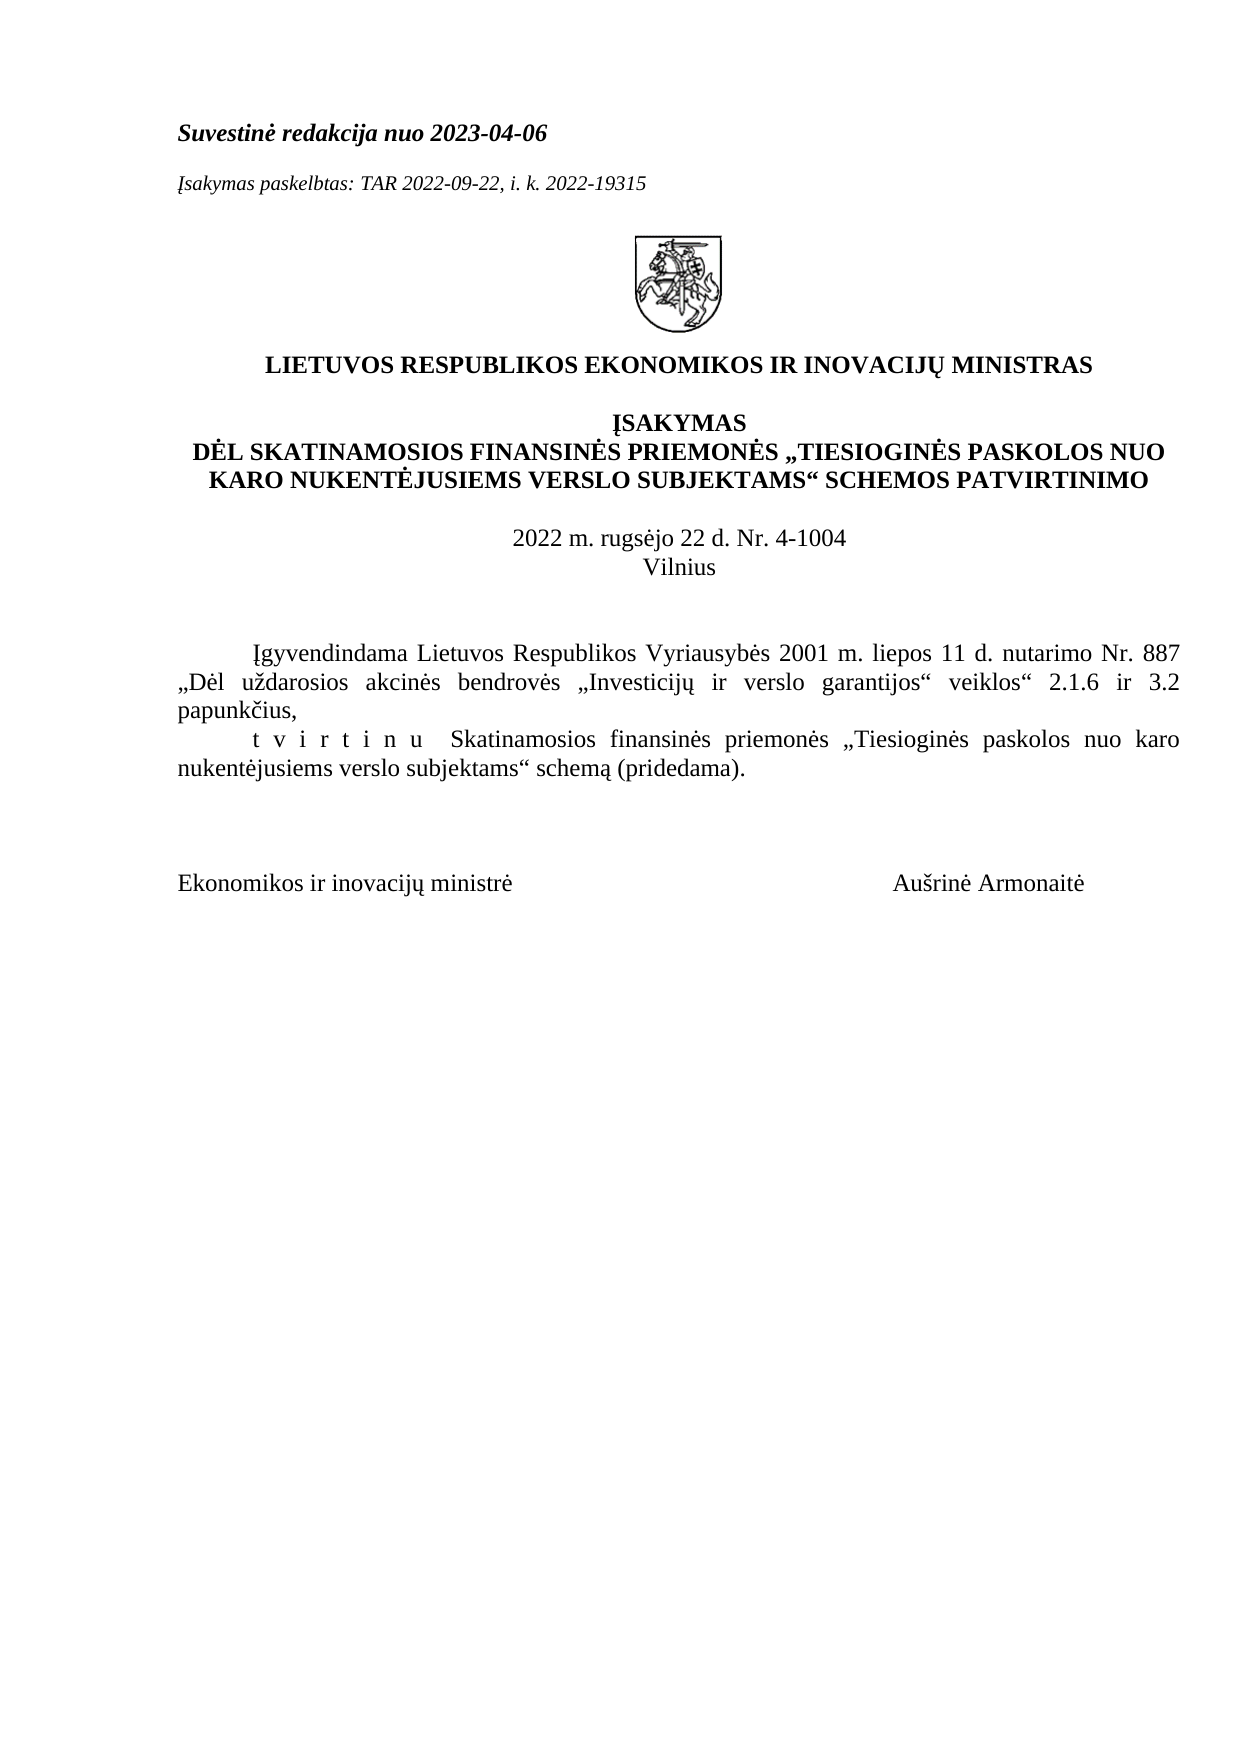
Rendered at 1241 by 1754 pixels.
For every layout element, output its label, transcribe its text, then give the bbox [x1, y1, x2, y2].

text t v i r t i n u Skatinamosios finansinės priemonės „Tiesioginės paskolos nuo karo nukentėjusiems verslo subjektams“ schemą (pridedama). [177, 724, 1181, 782]
text Suvestinė redakcija nuo 2023-04-06 [177, 118, 1181, 147]
text ĮSAKYMAS [177, 408, 1181, 437]
text 2022 m. rugsėjo 22 d. Nr. 4-1004 [177, 523, 1181, 552]
text Vilnius [177, 552, 1181, 581]
text Įgyvendindama Lietuvos Respublikos Vyriausybės 2001 m. liepos 11 d. nutarimo Nr. 887 „Dėl uždarosios akcinės bendrovės „Investicijų ir verslo garantijos“ veiklos“ 2.1.6 ir 3.2 papunkčius, [177, 638, 1181, 724]
text Dėl skatinamosios finansinės priemonės „Tiesioginės PASKOLOS nuo karo nukentėjusiEMS VERSLO SUBJEKTAMS“ schemos patvirtinimo [177, 437, 1181, 494]
text LIETUVOS RESPUBLIKOS EKONOMIKOS IR INOVACIJŲ MINISTRAS [177, 351, 1181, 379]
text Ekonomikos ir inovacijų ministrė Aušrinė Armonaitė [177, 868, 1181, 897]
text Įsakymas paskelbtas: TAR 2022-09-22, i. k. 2022-19315 [177, 171, 1181, 195]
